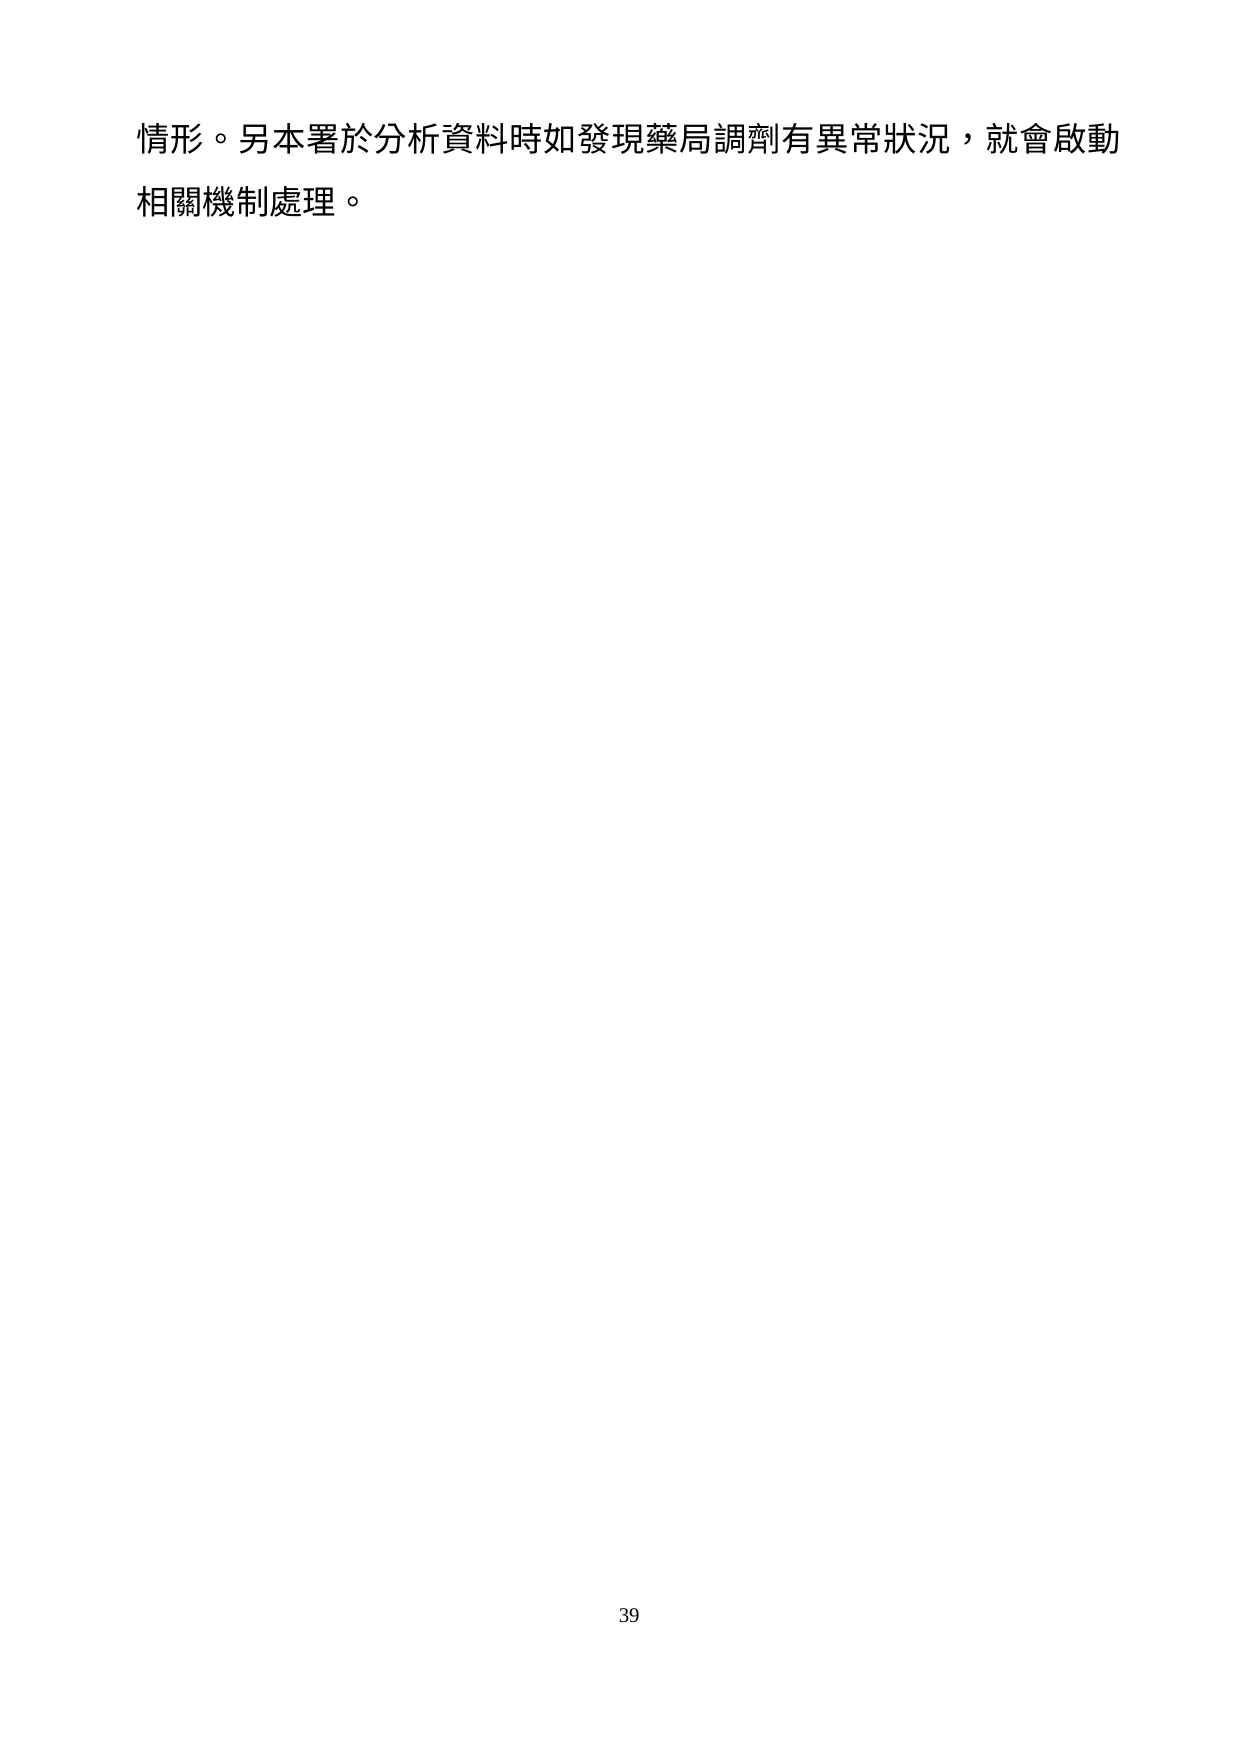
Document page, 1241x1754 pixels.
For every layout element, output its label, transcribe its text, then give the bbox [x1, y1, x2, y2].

text 情形。另本署於分析資料時如發現藥局調劑有異常狀況，就會啟動相關機制處理。 [136, 96, 1122, 221]
